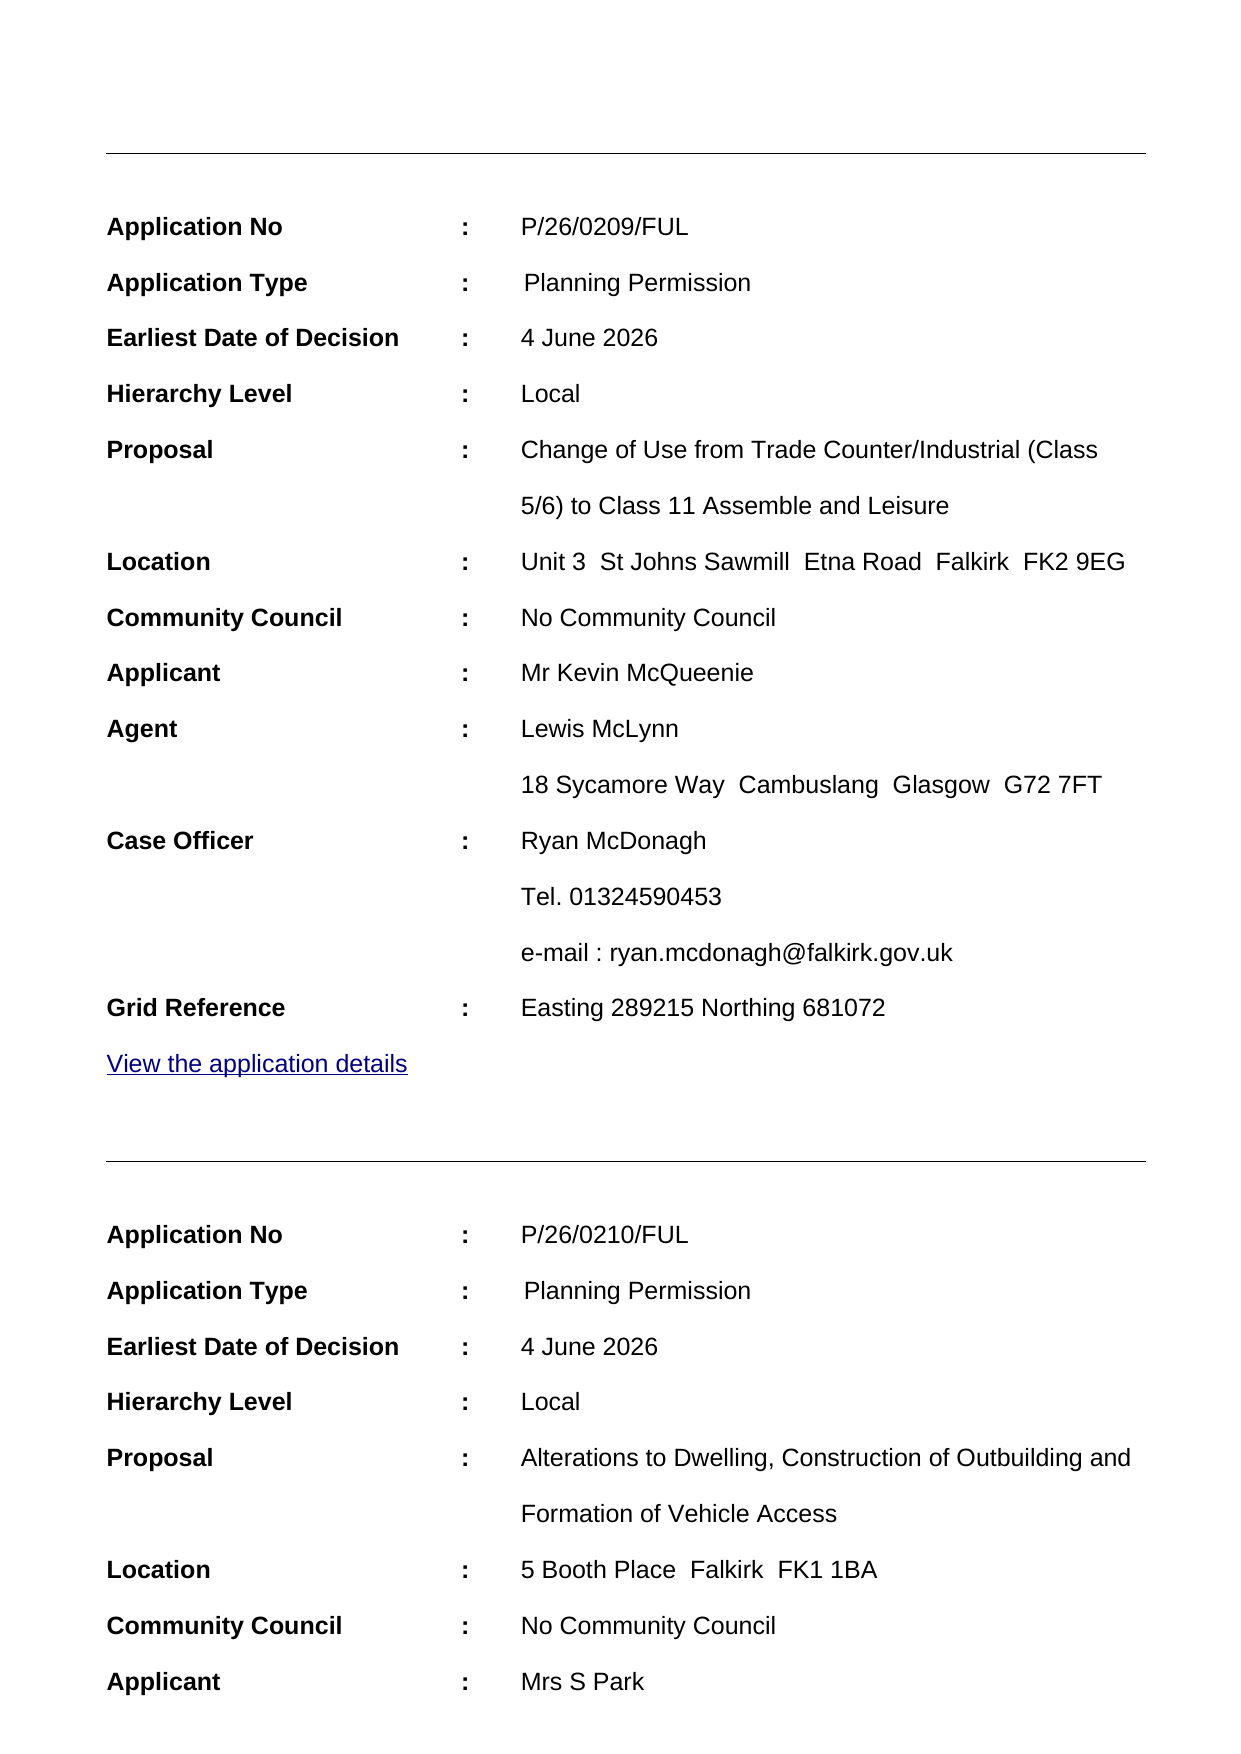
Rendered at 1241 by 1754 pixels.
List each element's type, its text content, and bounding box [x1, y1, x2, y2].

text Location : Unit 3 St Johns Sawmill Etna Road Falkirk FK2 9EG [106, 547, 1146, 575]
text Community Council : No Community Council [106, 602, 1146, 631]
text Community Council : No Community Council [106, 1611, 1146, 1639]
text Application No : P/26/0210/FUL [106, 1220, 1146, 1248]
text Proposal : Change of Use from Trade Counter/Industrial (Class [106, 435, 1146, 464]
text Case Officer : Ryan McDonagh [106, 826, 1146, 854]
text Application No : P/26/0209/FUL [106, 212, 1146, 240]
text Earliest Date of Decision : 4 June 2026 [106, 323, 1146, 352]
text Hierarchy Level : Local [106, 379, 1146, 408]
text Applicant : Mr Kevin McQueenie [106, 658, 1146, 687]
text Proposal : Alterations to Dwelling, Construction of Outbuilding and [106, 1443, 1146, 1472]
text 5/6) to Class 11 Assemble and Leisure [106, 491, 1146, 519]
text Agent : Lewis McLynn [106, 714, 1146, 743]
text Earliest Date of Decision : 4 June 2026 [106, 1331, 1146, 1360]
text Formation of Vehicle Access [106, 1499, 1146, 1528]
text Location : 5 Booth Place Falkirk FK1 1BA [106, 1555, 1146, 1583]
text Grid Reference : Easting 289215 Northing 681072 [106, 993, 1146, 1022]
text View the application details [106, 1049, 1146, 1078]
text Tel. 01324590453 [106, 882, 1146, 910]
text e-mail : ryan.mcdonagh@falkirk.gov.uk [106, 937, 1146, 966]
text Application Type : Planning Permission [106, 267, 1146, 296]
text Hierarchy Level : Local [106, 1387, 1146, 1416]
text Application Type : Planning Permission [106, 1276, 1146, 1304]
text 18 Sycamore Way Cambuslang Glasgow G72 7FT [106, 770, 1146, 799]
text Applicant : Mrs S Park [106, 1666, 1146, 1695]
